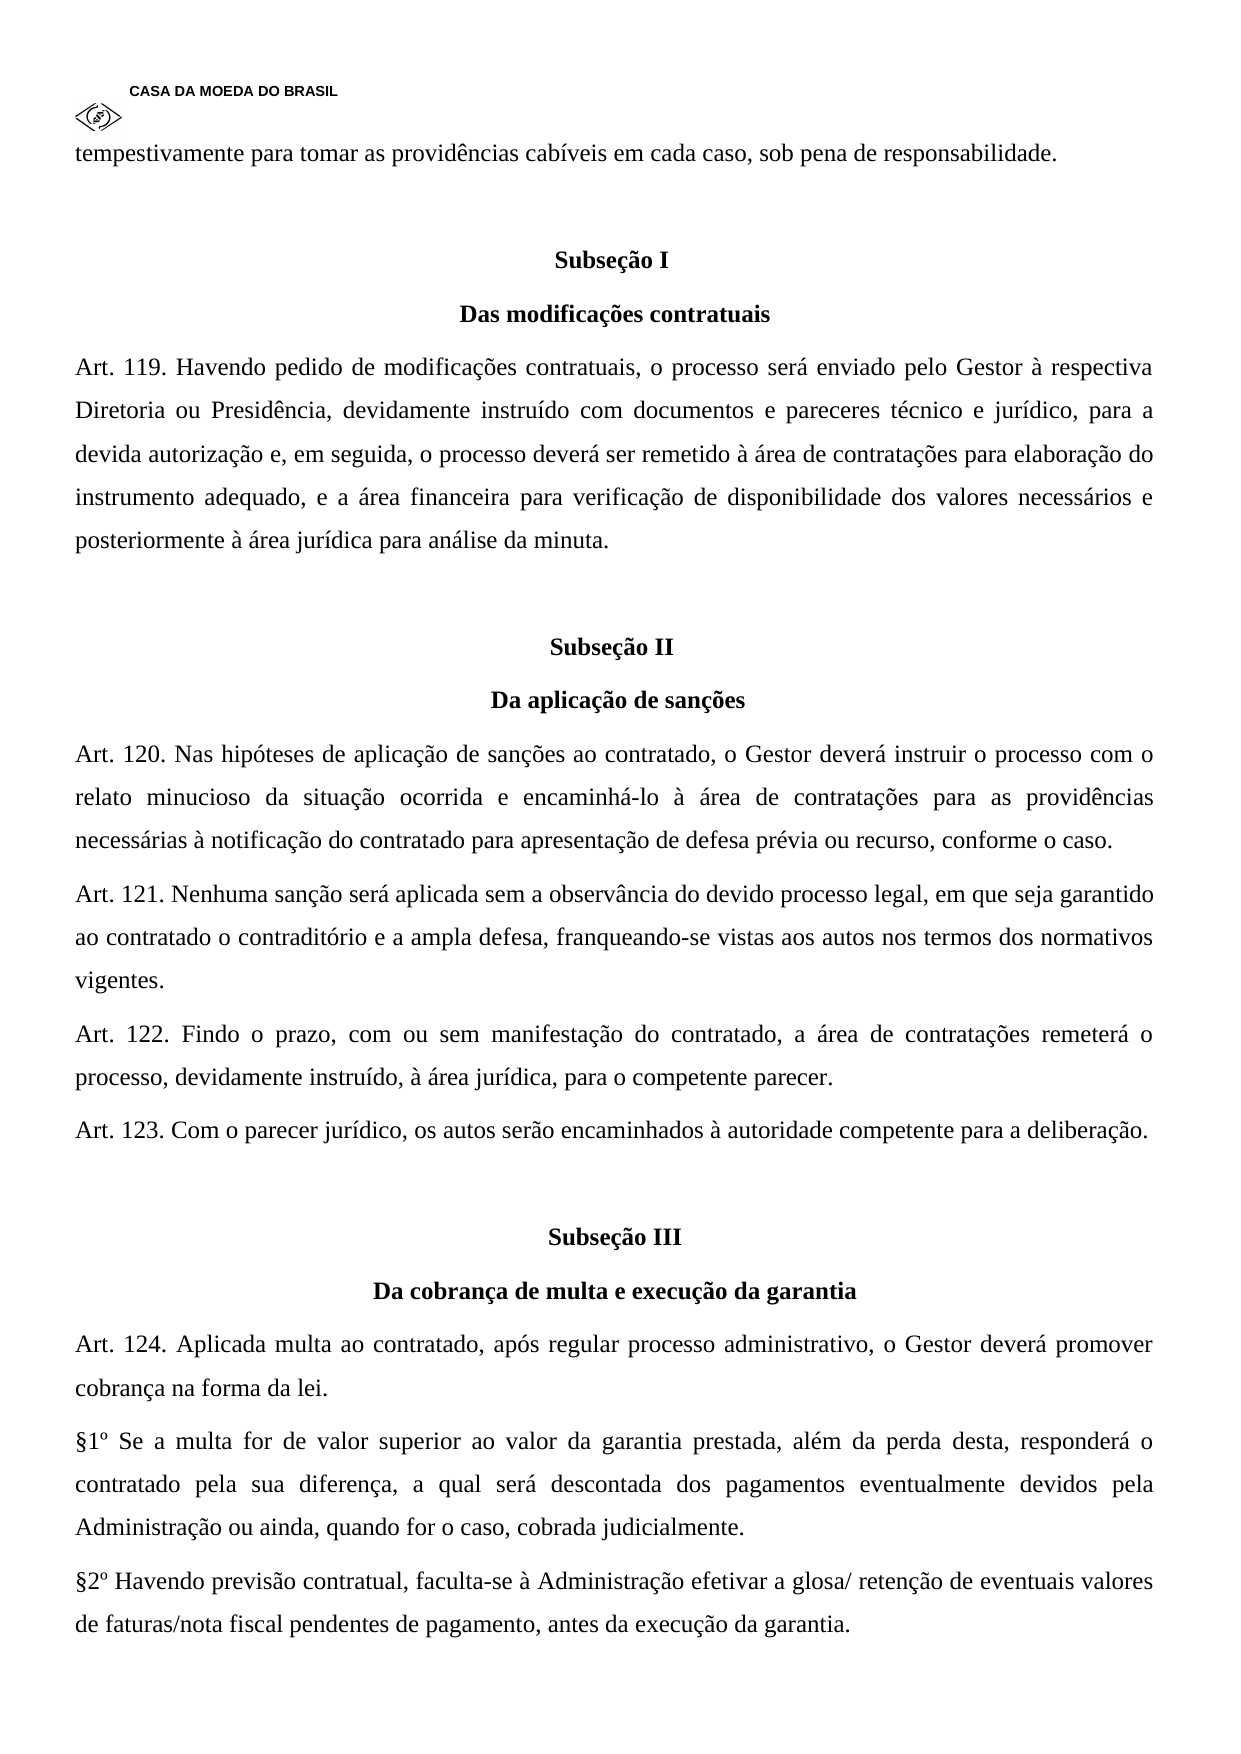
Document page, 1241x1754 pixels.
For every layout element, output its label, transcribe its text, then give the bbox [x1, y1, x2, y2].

text Art. 120. Nas hipóteses de aplicação de sanções ao contratado, o Gestor deverá instruir o processo com o relato minucioso da situação ocorrida e encaminhá-lo à área de contratações para as providências necessárias à notificação do contratado para apresentação de defesa prévia ou recurso, conforme o caso. [75, 739, 1154, 854]
text Art. 122. Findo o prazo, com ou sem manifestação do contratado, a área de contratações remeterá o processo, devidamente instruído, à área jurídica, para o competente parecer. [75, 1019, 1154, 1091]
text Art. 121. Nenhuma sanção será aplicada sem a observância do devido processo legal, em que seja garantido ao contratado o contraditório e a ampla defesa, franqueando-se vistas aos autos nos termos dos normativos vigentes. [75, 879, 1154, 994]
text Da cobrança de multa e execução da garantia [75, 1276, 1154, 1305]
text Da aplicação de sanções [75, 686, 1154, 714]
text §2º Havendo previsão contratual, faculta-se à Administração efetivar a glosa/ retenção de eventuais valores de faturas/nota fiscal pendentes de pagamento, antes da execução da garantia. [75, 1566, 1154, 1638]
text Subseção III [75, 1222, 1154, 1251]
text Subseção I [75, 245, 1154, 274]
text Art. 123. Com o parecer jurídico, os autos serão encaminhados à autoridade competente para a deliberação. [75, 1115, 1154, 1144]
text tempestivamente para tomar as providências cabíveis em cada caso, sob pena de responsabilidade. [75, 138, 1154, 167]
text Das modificações contratuais [75, 299, 1154, 328]
text Art. 124. Aplicada multa ao contratado, após regular processo administrativo, o Gestor deverá promover cobrança na forma da lei. [75, 1329, 1154, 1401]
text Subseção II [75, 632, 1154, 661]
text Art. 119. Havendo pedido de modificações contratuais, o processo será enviado pelo Gestor à respectiva Diretoria ou Presidência, devidamente instruído com documentos e pareceres técnico e jurídico, para a devida autorização e, em seguida, o processo deverá ser remetido à área de contratações para elaboração do instrumento adequado, e a área financeira para verificação de disponibilidade dos valores necessários e posteriormente à área jurídica para análise da minuta. [75, 352, 1154, 554]
text §1º Se a multa for de valor superior ao valor da garantia prestada, além da perda desta, responderá o contratado pela sua diferença, a qual será descontada dos pagamentos eventualmente devidos pela Administração ou ainda, quando for o caso, cobrada judicialmente. [75, 1426, 1154, 1541]
